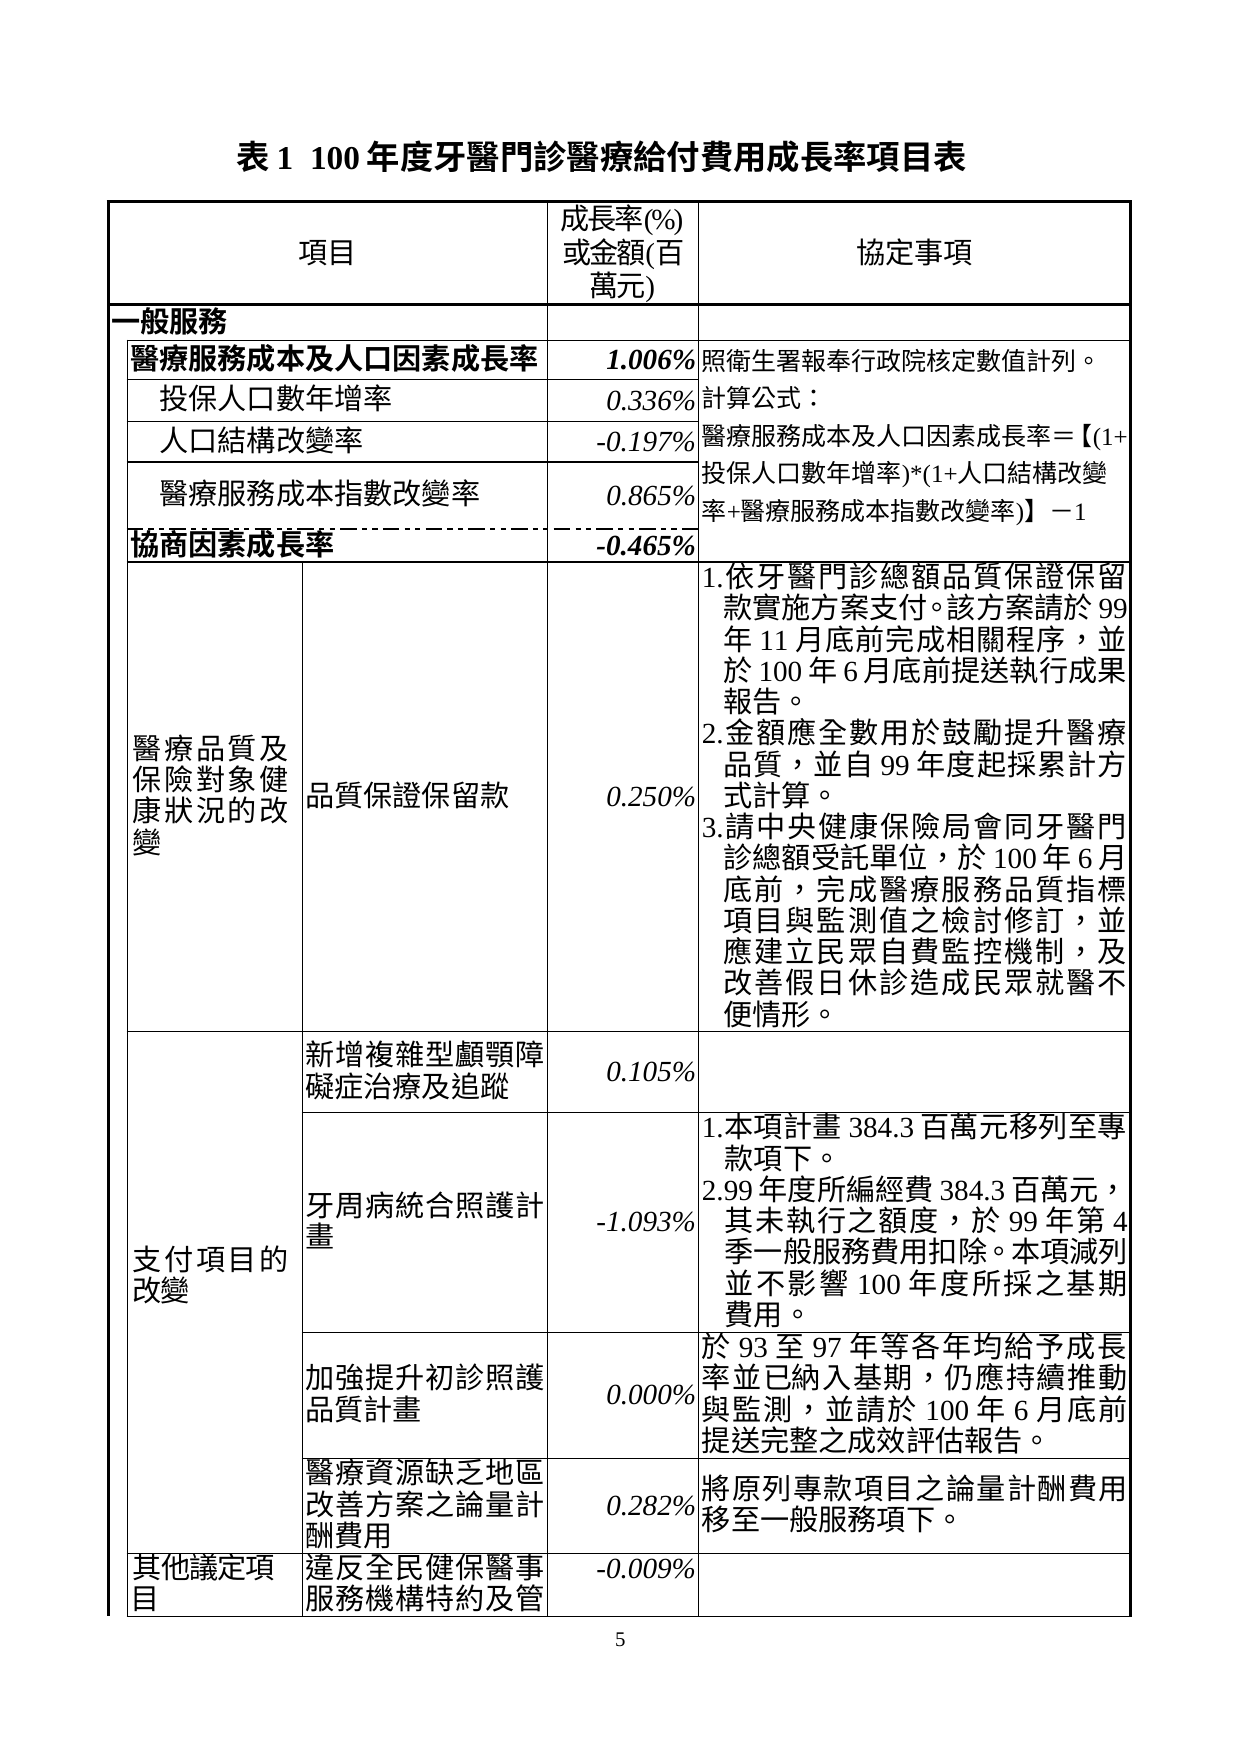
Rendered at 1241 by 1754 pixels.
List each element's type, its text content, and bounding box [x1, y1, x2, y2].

table_cell 人口結構改變率 [128, 422, 547, 461]
table_cell -0.197% [548, 422, 698, 461]
table_cell 加強提升初診照護品質計畫 [303, 1333, 547, 1458]
text 表1 100年度牙醫門診醫療給付費用成長率項目表 [98, 123, 1104, 181]
table_cell 其他議定項目 [128, 1554, 302, 1616]
table_cell 醫療服務成本及人口因素成長率 [128, 341, 547, 379]
table_cell [699, 528, 1129, 561]
table_cell [699, 306, 1129, 339]
table_cell 0.000% [548, 1333, 698, 1458]
table_cell 醫療資源缺乏地區改善方案之論量計酬費用 [303, 1459, 547, 1552]
table_cell [110, 1458, 127, 1552]
table_cell [110, 1031, 127, 1112]
table_cell 醫療品質及保險對象健康狀況的改變 [128, 563, 302, 1031]
table_cell [548, 306, 698, 339]
table_cell 0.865% [548, 463, 698, 528]
table_cell 1.本項計畫384.3百萬元移列至專款項下。 2.99年度所編經費384.3百萬元，其未執行之額度，於99年第4季一般服務費用扣除。本項減列並不影響100年度所採之基期費用。 [699, 1113, 1129, 1332]
table_cell 牙周病統合照護計畫 [303, 1113, 547, 1332]
table_cell [699, 1032, 1129, 1112]
table_cell [110, 379, 127, 421]
table_header 協定事項 [699, 203, 1129, 303]
table_cell 1.006% [548, 341, 698, 379]
table_cell -1.093% [548, 1113, 698, 1332]
table_cell 0.250% [548, 563, 698, 1031]
table_header 成長率(%)或金額(百萬元) [548, 203, 698, 303]
table_cell 於93至97年等各年均給予成長率並已納入基期，仍應持續推動與監測，並請於100年6月底前提送完整之成效評估報告。 [699, 1333, 1129, 1458]
table_cell 品質保證保留款 [303, 563, 547, 1031]
table_cell 一般服務 [110, 306, 547, 339]
table_cell [110, 1332, 127, 1458]
table_cell 將原列專款項目之論量計酬費用移至一般服務項下。 [699, 1459, 1129, 1552]
table_cell [110, 561, 127, 1031]
table_cell -0.465% [548, 528, 698, 561]
table_cell [110, 528, 127, 561]
table_cell [110, 1112, 127, 1332]
table_cell 0.105% [548, 1032, 698, 1112]
table_cell 0.282% [548, 1459, 698, 1552]
table_cell [110, 340, 127, 379]
table_cell -0.009% [548, 1554, 698, 1616]
table_cell [699, 1554, 1129, 1616]
table_cell 醫療服務成本指數改變率 [128, 463, 547, 528]
table_cell 新增複雜型顱顎障礙症治療及追蹤 [303, 1032, 547, 1112]
table_cell 投保人口數年增率 [128, 380, 547, 421]
table_cell 協商因素成長率 [128, 528, 547, 561]
table_cell 1.依牙醫門診總額品質保證保留款實施方案支付。該方案請於99年11月底前完成相關程序，並於100年6月底前提送執行成果報告。 2.金額應全數用於鼓勵提升醫療品質，並自99年度起採累計方式計算。 3.請中央健康保險局會同牙醫門診總額受託單位，於100年6月底前，完成醫療服務品質指標項目與監測值之檢討修訂，並應建立民眾自費監控機制，及改善假日休診造成民眾就醫不便情形。 [699, 563, 1129, 1031]
table_cell [110, 461, 127, 528]
table_header 項目 [110, 203, 547, 303]
table_cell 0.336% [548, 380, 698, 421]
table_cell [110, 1553, 127, 1616]
table_cell 照衛生署報奉行政院核定數值計列。 計算公式： 醫療服務成本及人口因素成長率＝【(1+投保人口數年增率)*(1+人口結構改變率+醫療服務成本指數改變率)】－1 [699, 341, 1129, 528]
table_cell [110, 421, 127, 461]
table_cell 支付項目的改變 [128, 1032, 302, 1552]
table_cell 違反全民健保醫事服務機構特約及管 [303, 1554, 547, 1616]
